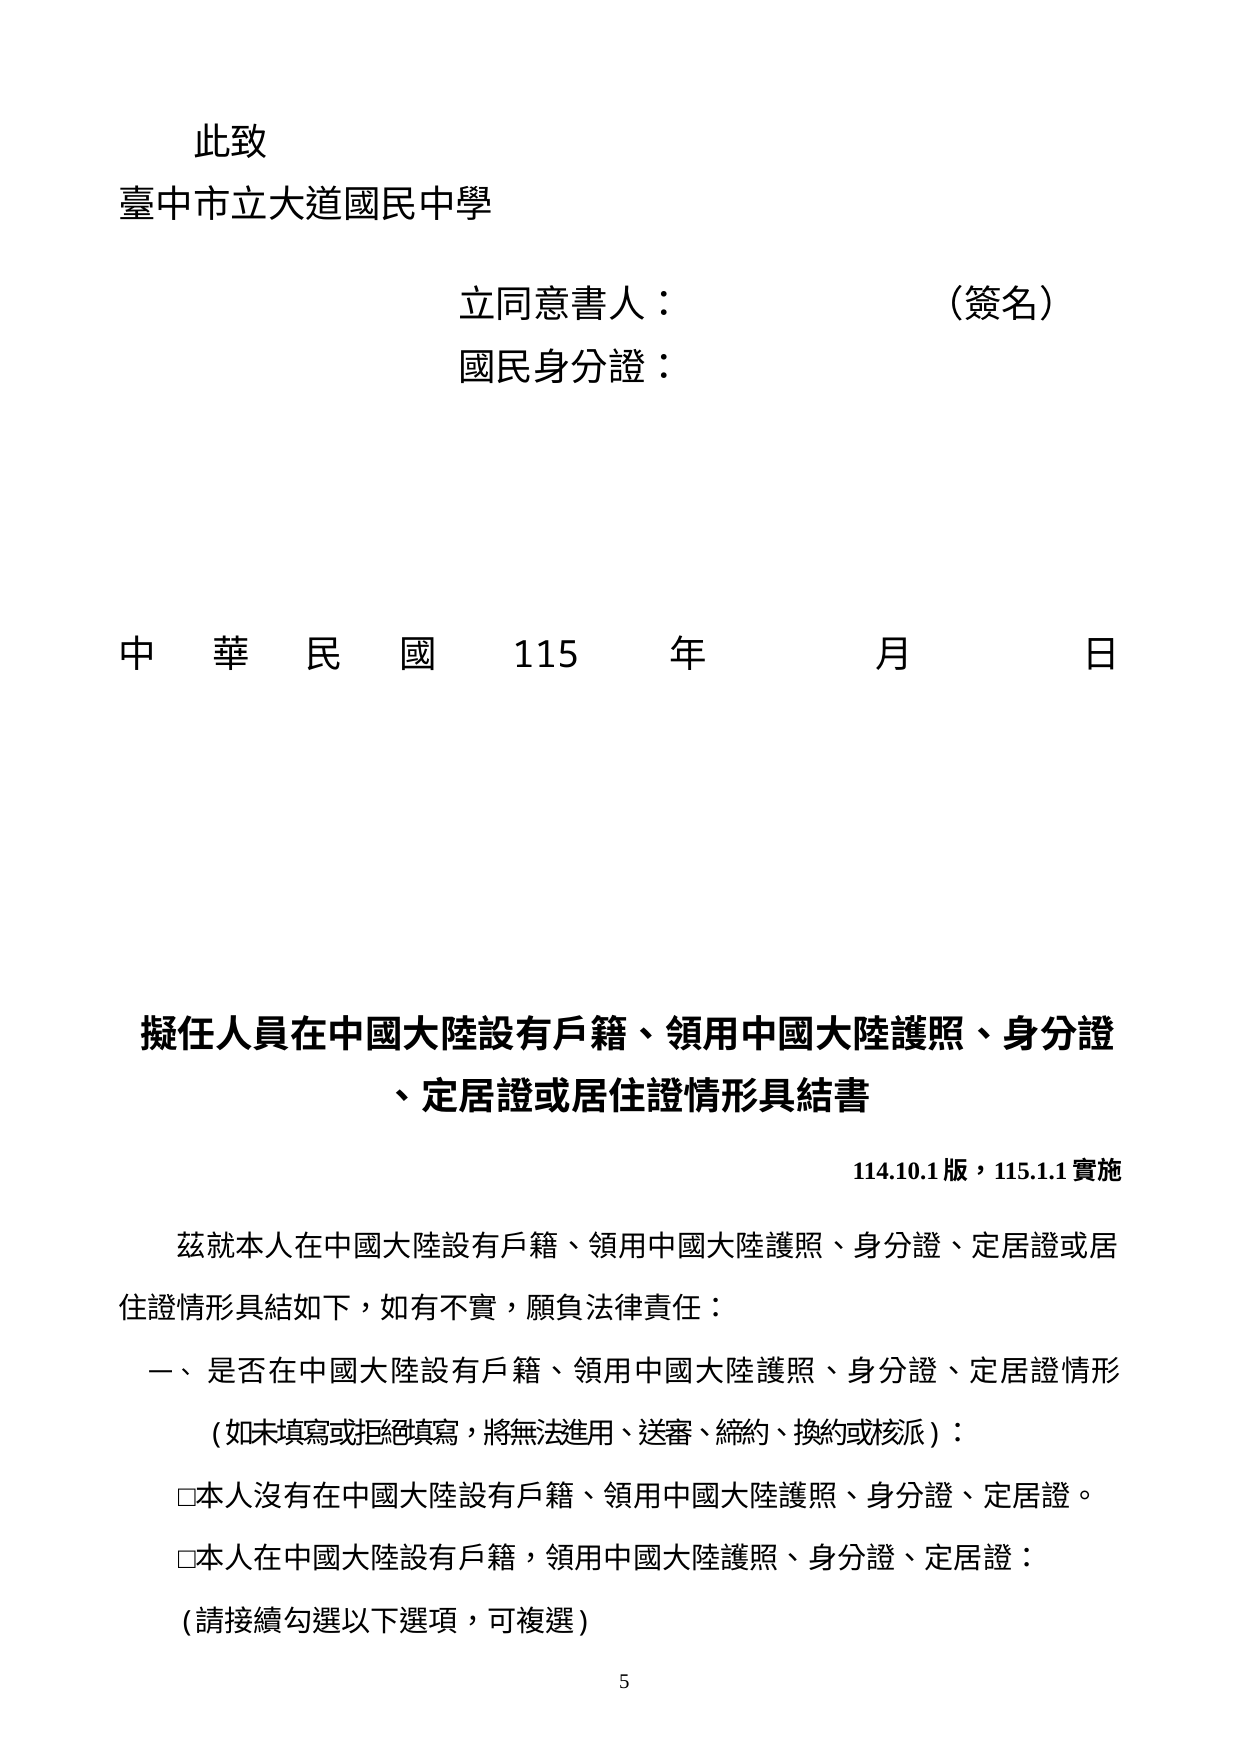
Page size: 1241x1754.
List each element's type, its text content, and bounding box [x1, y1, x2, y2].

text 擬任人員在中國大陸設有戶籍、領用中國大陸護照、身分證、定居證或居住證情形具結書 [133, 989, 1122, 1114]
text 國民身分證： [458, 322, 1122, 385]
text □本人沒有在中國大陸設有戶籍、領用中國大陸護照、身分證、定居證。 [178, 1452, 1122, 1514]
text (請接續勾選以下選項，可複選) [178, 1577, 1122, 1639]
text 此致 [118, 97, 1122, 160]
list 是否在中國大陸設有戶籍、領用中國大陸護照、身分證、定居證情形(如未填寫或拒絕填寫，將無法進用、送審、締約、換約或核派)： [148, 1327, 1122, 1452]
text 茲就本人在中國大陸設有戶籍、領用中國大陸護照、身分證、定居證或居住證情形具結如下，如有不實，願負法律責任： [118, 1202, 1122, 1327]
text □本人在中國大陸設有戶籍，領用中國大陸護照、身分證、定居證： [178, 1514, 1122, 1577]
text 中 華 民 國 115 年 月 日 [118, 610, 1122, 672]
text 立同意書人： （簽名） [458, 260, 1122, 322]
text 114.10.1版，115.1.1實施 [133, 1127, 1122, 1189]
text 臺中市立大道國民中學 [118, 160, 1122, 222]
